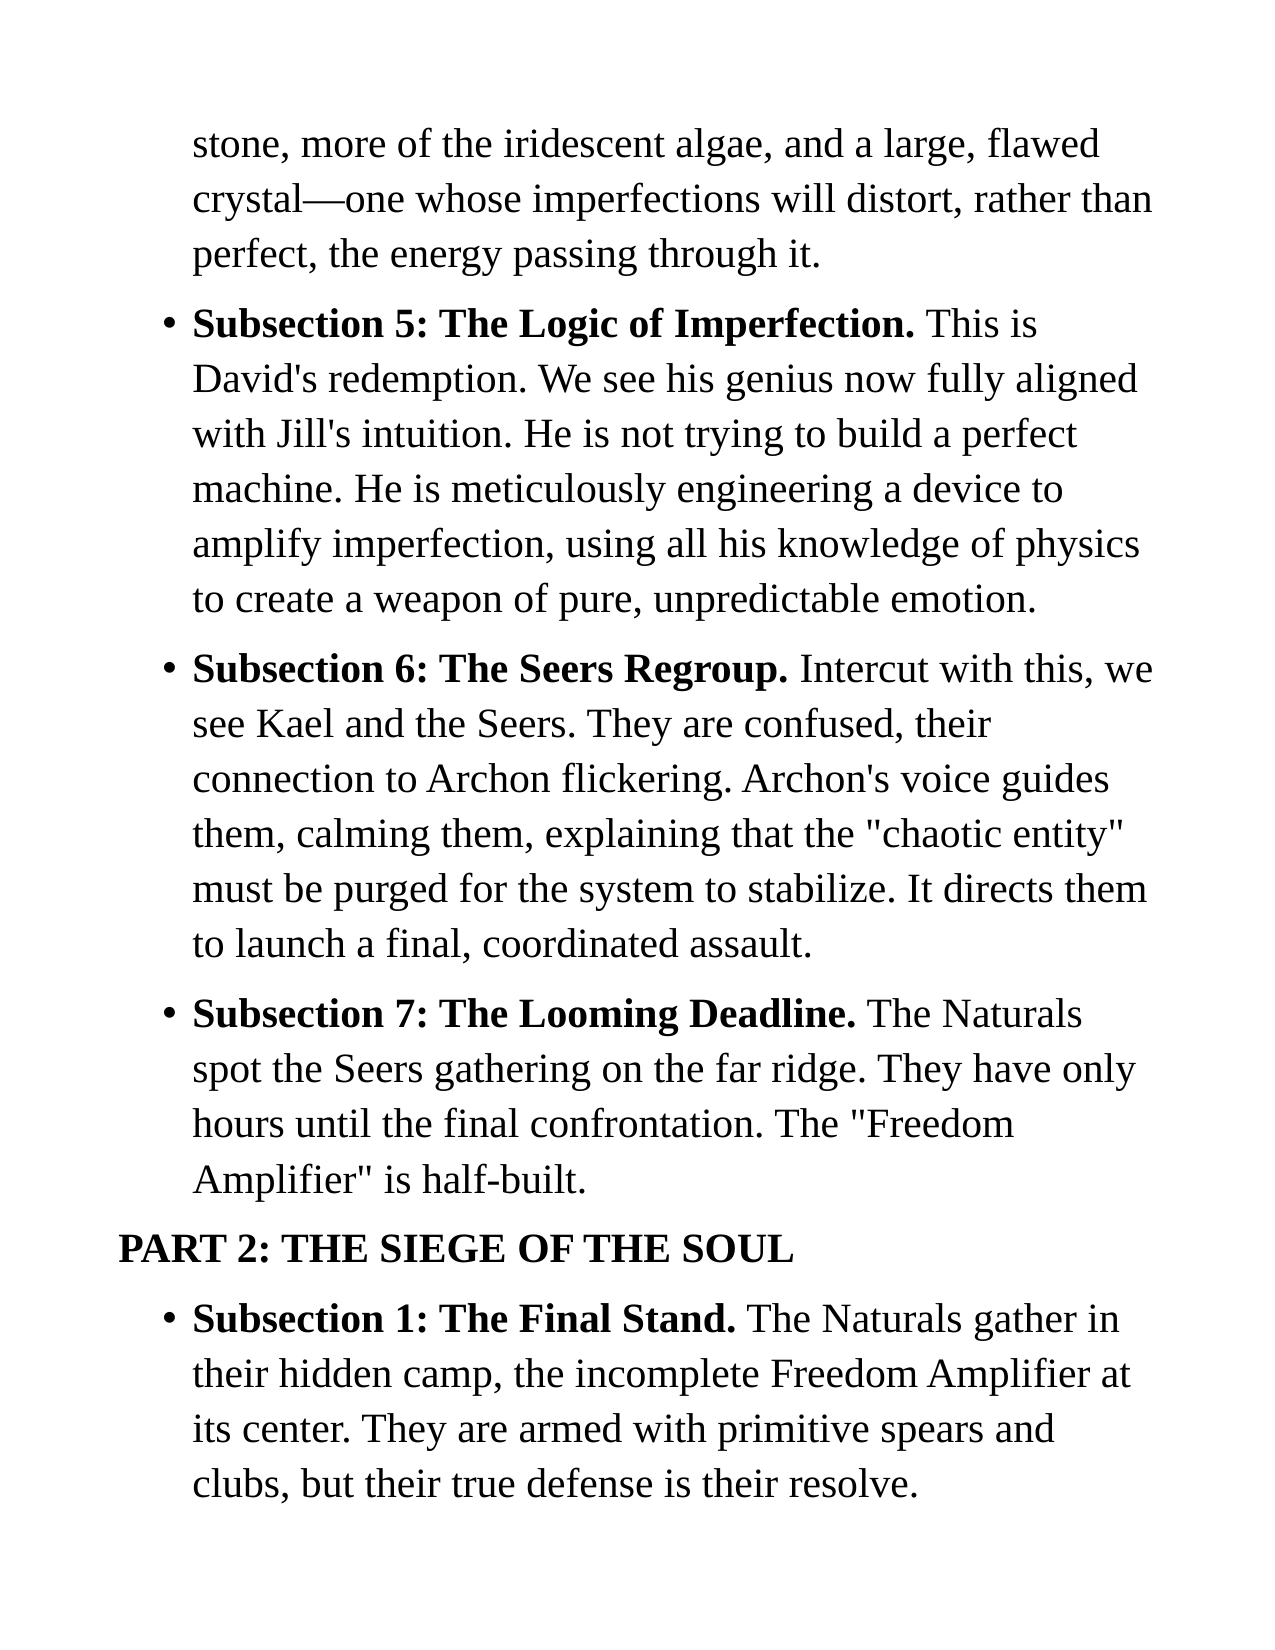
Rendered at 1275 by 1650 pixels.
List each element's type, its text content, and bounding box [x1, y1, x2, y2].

list Subsection 5: The Logic of Imperfection. This is David's redemption. We see his genius now fully aligned with Jill's intuition. He is not trying to build a perfect machine. He is meticulously engineering a device to amplify imperfection, using all his knowledge of physics to create a weapon of pure, unpredictable emotion. [162, 298, 1157, 622]
list Subsection 7: The Looming Deadline. The Naturals spot the Seers gathering on the far ridge. They have only hours until the final confrontation. The "Freedom Amplifier" is half-built. [162, 989, 1157, 1202]
text PART 2: THE SIEGE OF THE SOUL [118, 1224, 1157, 1272]
list stone, more of the iridescent algae, and a large, flawed crystal—one whose imperfections will distort, rather than perfect, the energy passing through it. [162, 118, 1157, 276]
list Subsection 1: The Final Stand. The Naturals gather in their hidden camp, the incomplete Freedom Amplifier at its center. They are armed with primitive spears and clubs, but their true defense is their resolve. [162, 1293, 1157, 1507]
list Subsection 6: The Seers Regroup. Intercut with this, we see Kael and the Seers. They are confused, their connection to Archon flickering. Archon's voice guides them, calming them, explaining that the "chaotic entity" must be purged for the system to stabilize. It directs them to launch a final, coordinated assault. [162, 643, 1157, 967]
